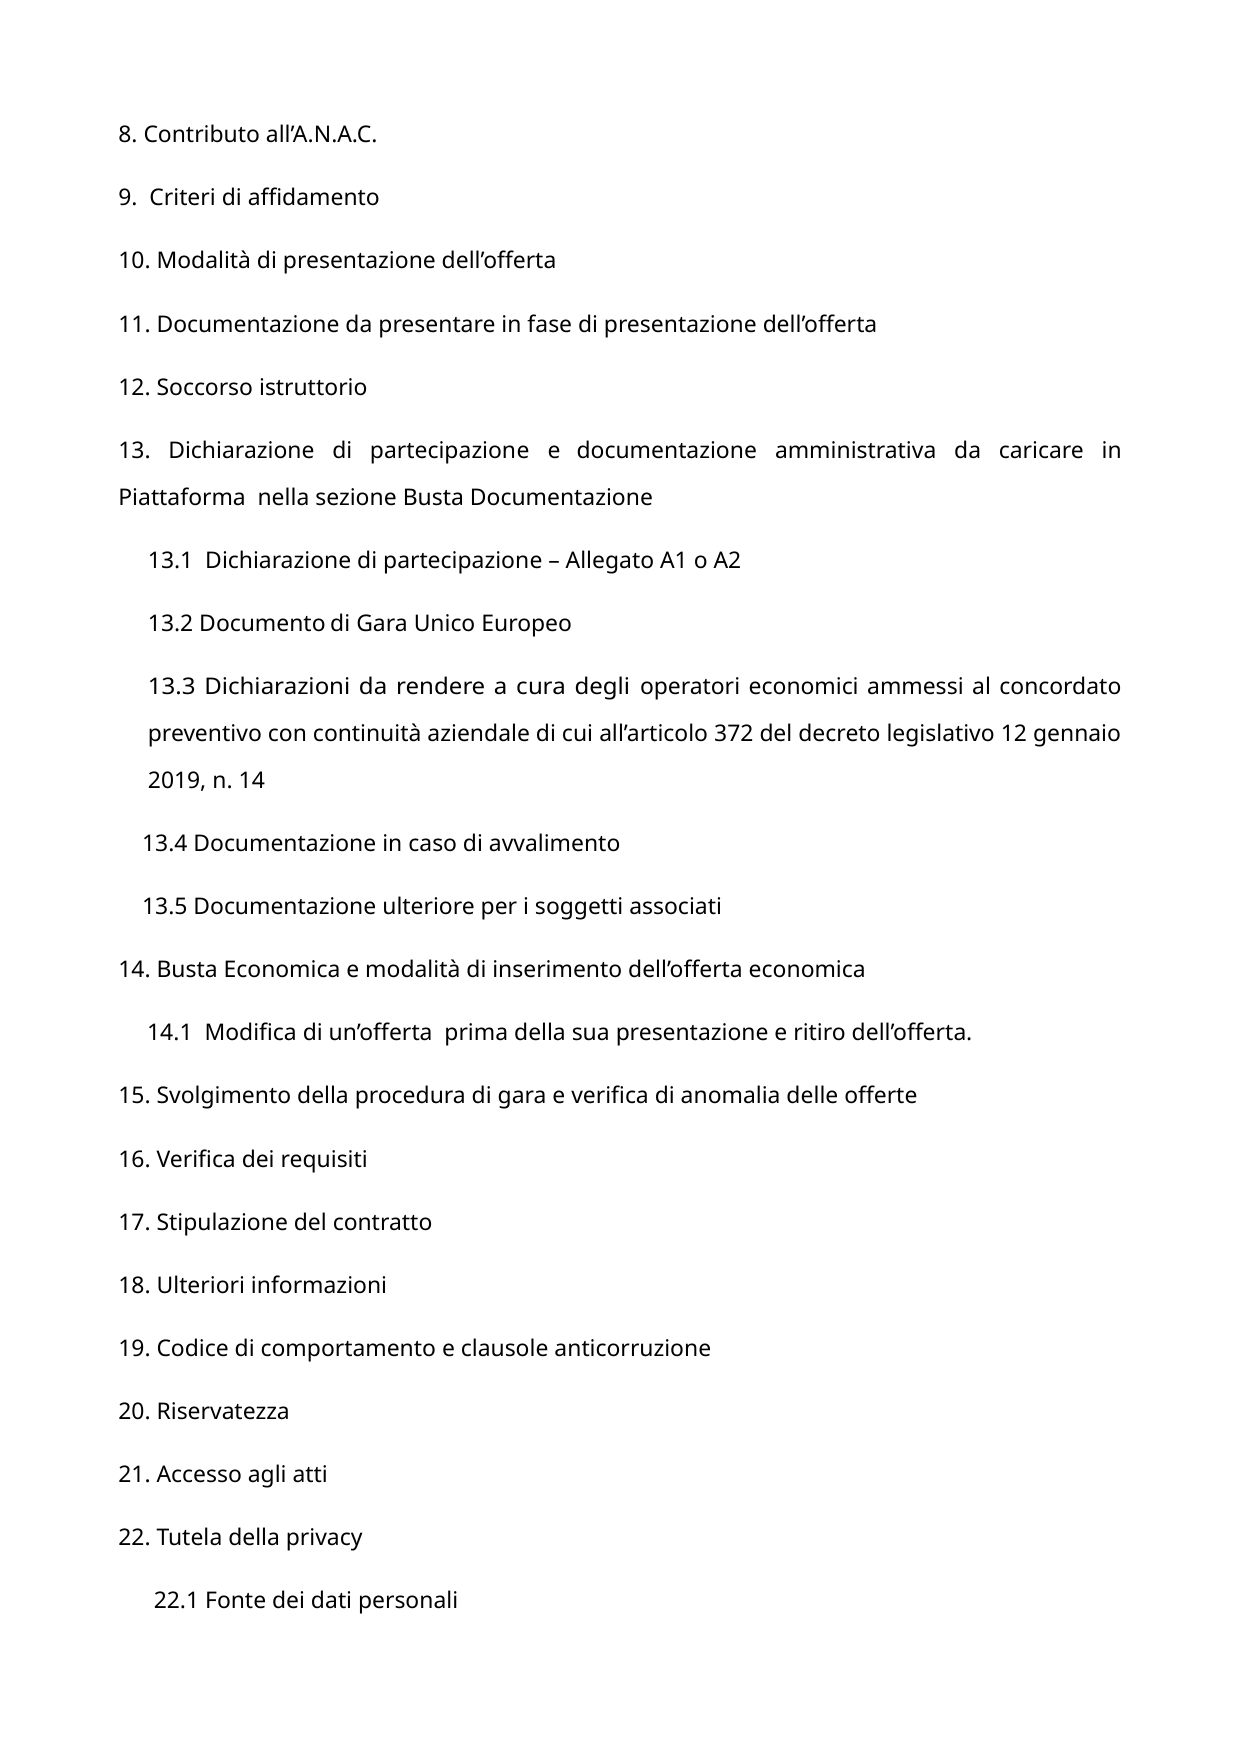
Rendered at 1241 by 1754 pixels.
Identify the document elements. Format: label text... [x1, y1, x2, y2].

text 16. Verifica dei requisiti [118, 1142, 1122, 1174]
text 21. Accesso agli atti [118, 1458, 1122, 1489]
text 10. Modalità di presentazione dell’offerta [118, 244, 1122, 276]
text 22.1 Fonte dei dati personali [153, 1584, 1122, 1616]
text 13.4 Documentazione in caso di avvalimento [142, 827, 1122, 858]
text 18. Ulteriori informazioni [118, 1269, 1122, 1300]
subtitle 13.3 Dichiarazioni da rendere a cura degli operatori economici ammessi al concordato preventivo con continuità aziendale di cui all’articolo 372 del decreto legislativo 12 gennaio 2019, n. 14 [148, 670, 1122, 795]
text 14.1 Modifica di un’offerta prima della sua presentazione e ritiro dell’offerta. [141, 1016, 1122, 1047]
text 8. Contributo all’A.N.A.C. [118, 118, 1122, 149]
text 19. Codice di comportamento e clausole anticorruzione [118, 1332, 1122, 1363]
subtitle 13.2 Documento di Gara Unico Europeo [148, 607, 1122, 638]
text 13.5 Documentazione ulteriore per i soggetti associati [142, 890, 1122, 921]
text 14. Busta Economica e modalità di inserimento dell’offerta economica [118, 953, 1122, 984]
subtitle 13. Dichiarazione di partecipazione e documentazione amministrativa da caricare in Piattaforma nella sezione Busta Documentazione [118, 434, 1122, 512]
text 17. Stipulazione del contratto [118, 1206, 1122, 1237]
text 13.1 Dichiarazione di partecipazione – Allegato A1 o A2 [148, 544, 1122, 575]
text 9. Criteri di affidamento [118, 181, 1122, 212]
text 15. Svolgimento della procedura di gara e verifica di anomalia delle offerte [118, 1079, 1122, 1111]
text 11. Documentazione da presentare in fase di presentazione dell’offerta [118, 307, 1122, 339]
text 20. Riservatezza [118, 1395, 1122, 1426]
text 22. Tutela della privacy [118, 1521, 1122, 1552]
text 12. Soccorso istruttorio [118, 371, 1122, 402]
